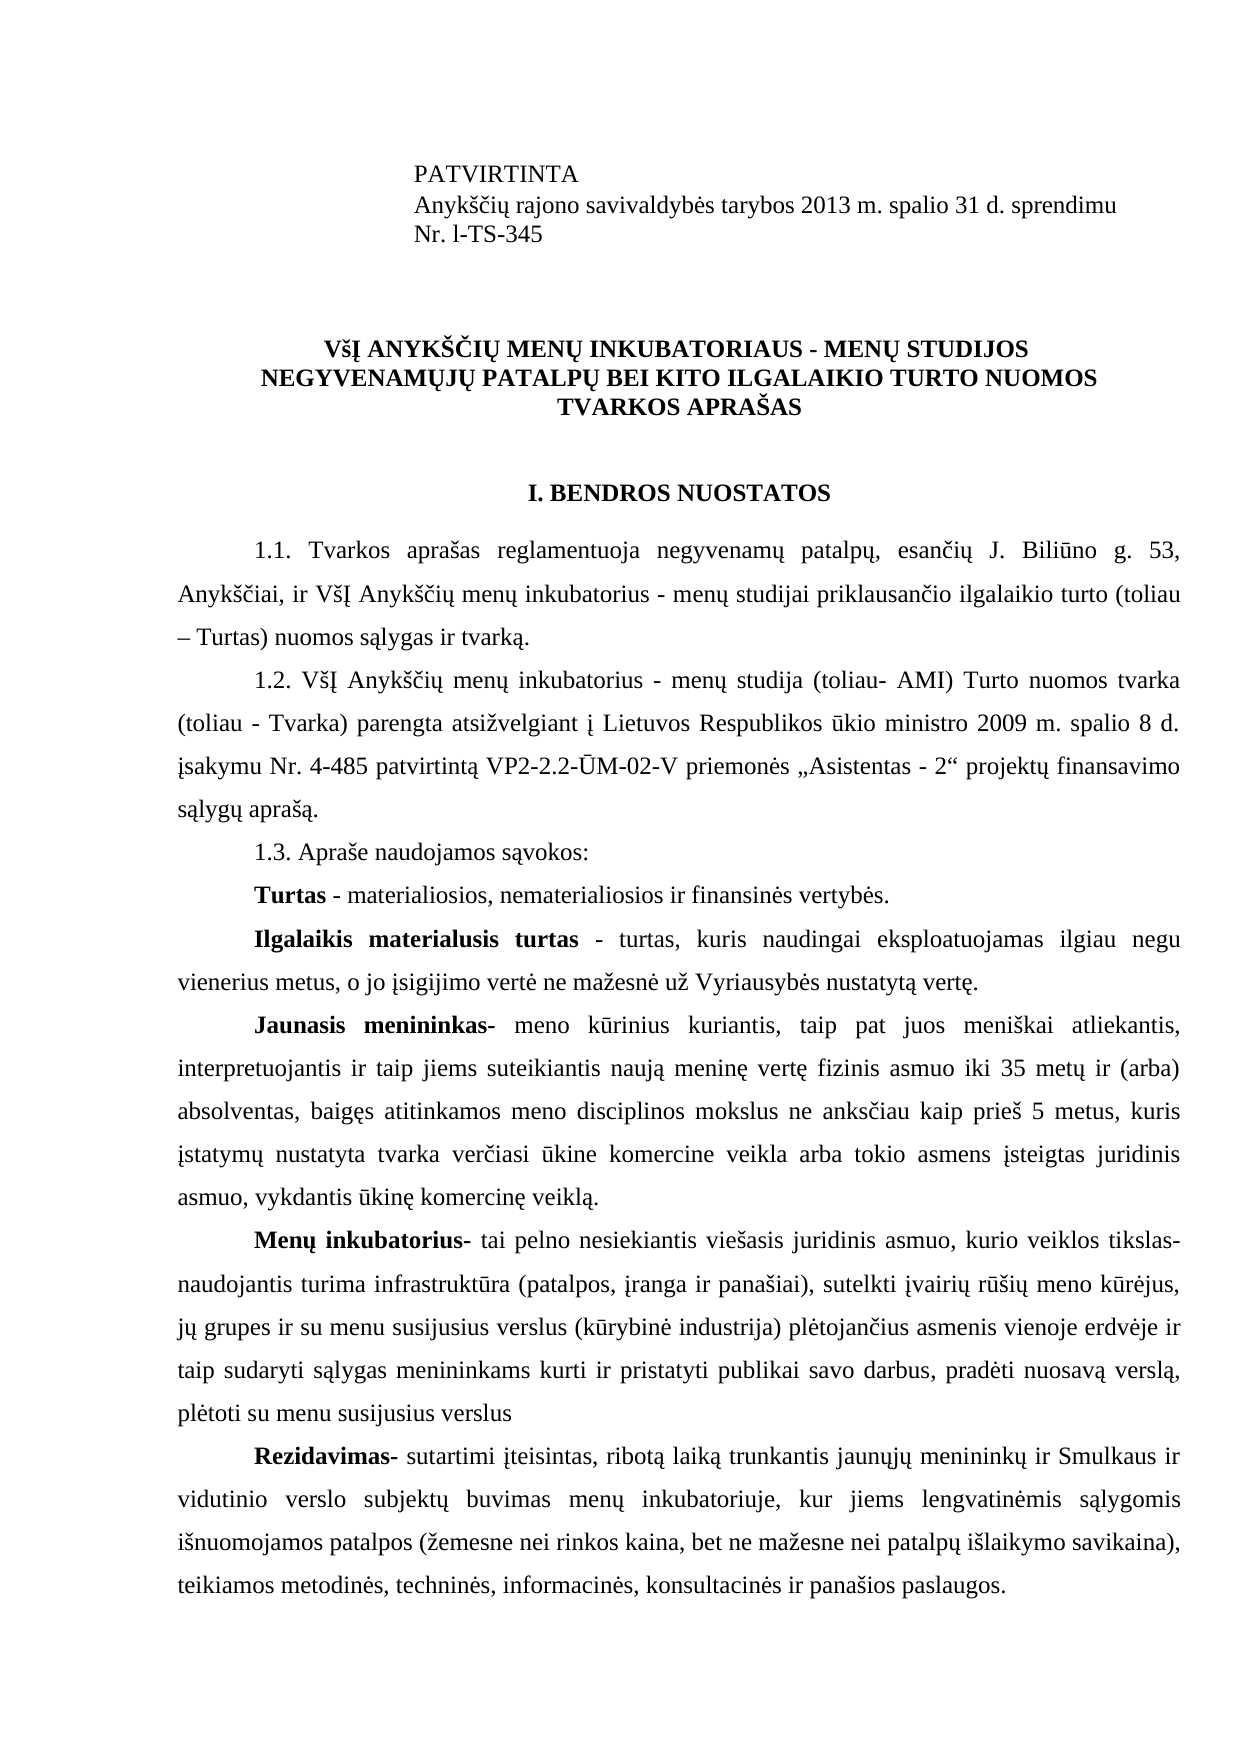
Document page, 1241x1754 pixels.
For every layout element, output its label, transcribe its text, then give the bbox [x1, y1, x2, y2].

text Rezidavimas- sutartimi įteisintas, ribotą laiką trunkantis jaunųjų menininkų ir Smulkaus ir vidutinio verslo subjektų buvimas menų inkubatoriuje, kur jiems lengvatinėmis sąlygomis išnuomojamos patalpos (žemesne nei rinkos kaina, bet ne mažesne nei patalpų išlaikymo savikaina), teikiamos metodinės, techninės, informacinės, konsultacinės ir panašios paslaugos. [177, 1441, 1181, 1599]
text 1.1. Tvarkos aprašas reglamentuoja negyvenamų patalpų, esančių J. Biliūno g. 53, Anykščiai, ir VšĮ Anykščių menų inkubatorius - menų studijai priklausančio ilgalaikio turto (toliau – Turtas) nuomos sąlygas ir tvarką. [177, 536, 1181, 651]
text Jaunasis menininkas- meno kūrinius kuriantis, taip pat juos meniškai atliekantis, interpretuojantis ir taip jiems suteikiantis naują meninę vertę fizinis asmuo iki 35 metų ir (arba) absolventas, baigęs atitinkamos meno disciplinos mokslus ne anksčiau kaip prieš 5 metus, kuris įstatymų nustatyta tvarka verčiasi ūkine komercine veikla arba tokio asmens įsteigtas juridinis asmuo, vykdantis ūkinę komercinę veiklą. [177, 1010, 1181, 1211]
text 1.2. VšĮ Anykščių menų inkubatorius - menų studija (toliau- AMI) Turto nuomos tvarka (toliau - Tvarka) parengta atsižvelgiant į Lietuvos Respublikos ūkio ministro 2009 m. spalio 8 d. įsakymu Nr. 4-485 patvirtintą VP2-2.2-ŪM-02-V priemonės „Asistentas - 2“ projektų finansavimo sąlygų aprašą. [177, 665, 1181, 823]
text TVARKOS APRAŠAS [177, 392, 1181, 421]
text NEGYVENAMŲJŲ PATALPŲ BEI KITO ILGALAIKIO TURTO NUOMOS [177, 363, 1181, 392]
text I. BENDROS NUOSTATOS [177, 478, 1181, 507]
text Ilgalaikis materialusis turtas - turtas, kuris naudingai eksploatuojamas ilgiau negu vienerius metus, o jo įsigijimo vertė ne mažesnė už Vyriausybės nustatytą vertę. [177, 924, 1181, 996]
text Anykščių rajono savivaldybės tarybos 2013 m. spalio 31 d. sprendimu [177, 191, 1181, 219]
text Nr. l-TS-345 [177, 219, 1181, 248]
text 1.3. Apraše naudojamos sąvokos: [177, 837, 1181, 866]
text Turtas - materialiosios, nematerialiosios ir finansinės vertybės. [177, 881, 1181, 909]
text VšĮ ANYKŠČIŲ MENŲ INKUBATORIAUS - MENŲ STUDIJOS [177, 334, 1181, 363]
text Menų inkubatorius- tai pelno nesiekiantis viešasis juridinis asmuo, kurio veiklos tikslas- naudojantis turima infrastruktūra (patalpos, įranga ir panašiai), sutelkti įvairių rūšių meno kūrėjus, jų grupes ir su menu susijusius verslus (kūrybinė industrija) plėtojančius asmenis vienoje erdvėje ir taip sudaryti sąlygas menininkams kurti ir pristatyti publikai savo darbus, pradėti nuosavą verslą, plėtoti su menu susijusius verslus [177, 1226, 1181, 1427]
text PATVIRTINTA [177, 148, 1181, 191]
